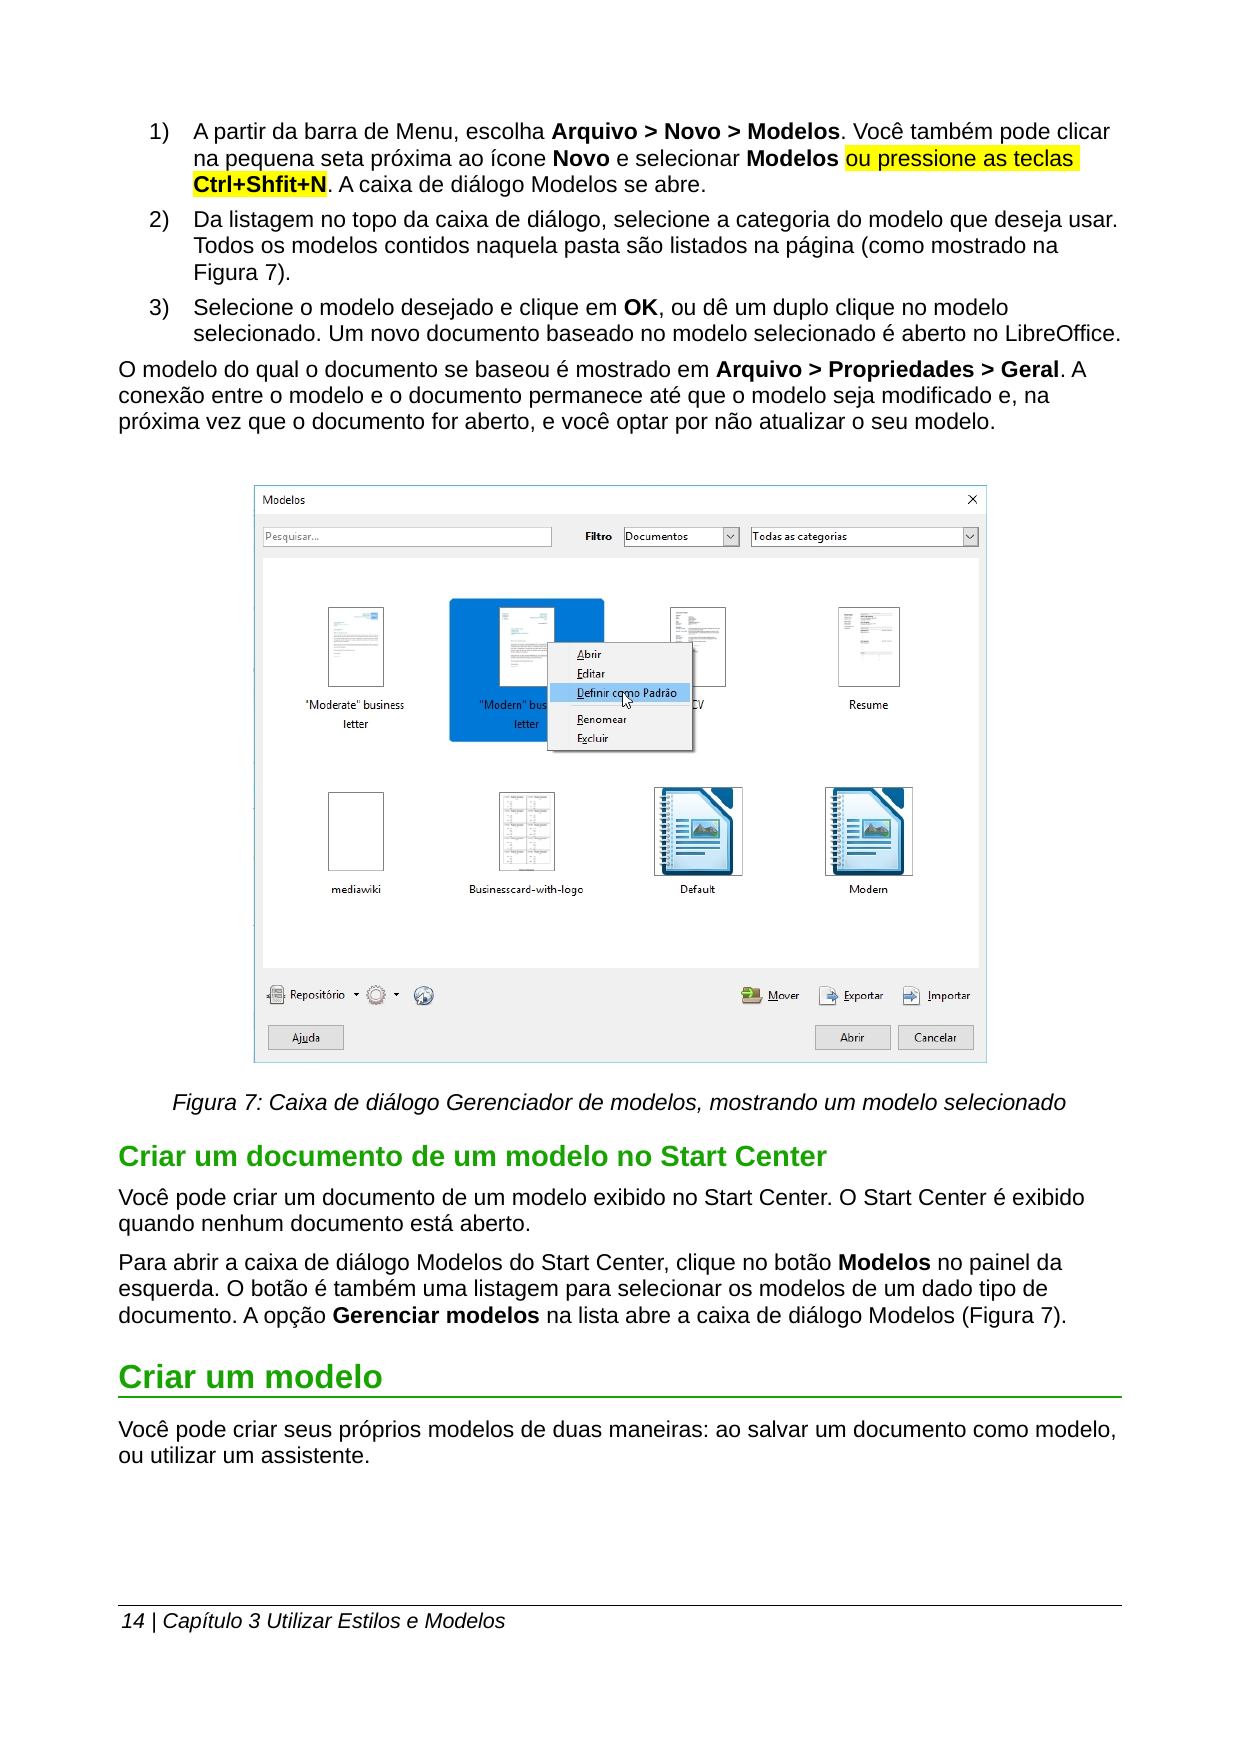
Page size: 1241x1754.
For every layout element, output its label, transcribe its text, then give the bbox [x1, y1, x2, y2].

list Da listagem no topo da caixa de diálogo, selecione a categoria do modelo que deseja usar. Todos os modelos contidos naquela pasta são listados na página (como mostrado na Figura 7). [169, 206, 1122, 285]
text Você pode criar seus próprios modelos de duas maneiras: ao salvar um documento como modelo, ou utilizar um assistente. [118, 1416, 1122, 1468]
list Selecione o modelo desejado e clique em OK, ou dê um duplo clique no modelo selecionado. Um novo documento baseado no modelo selecionado é aberto no LibreOffice. [169, 294, 1122, 347]
text O modelo do qual o documento se baseou é mostrado em Arquivo > Propriedades > Geral. A conexão entre o modelo e o documento permanece até que o modelo seja modificado e, na próxima vez que o documento for aberto, e você optar por não atualizar o seu modelo. [118, 356, 1122, 434]
subtitle Criar um documento de um modelo no Start Center [118, 1138, 1122, 1172]
text Para abrir a caixa de diálogo Modelos do Start Center, clique no botão Modelos no painel da esquerda. O botão é também uma listagem para selecionar os modelos de um dado tipo de documento. A opção Gerenciar modelos na lista abre a caixa de diálogo Modelos (Figura 7). [118, 1249, 1122, 1328]
list A partir da barra de Menu, escolha Arquivo > Novo > Modelos. Você também pode clicar na pequena seta próxima ao ícone Novo e selecionar Modelos ou pressione as teclas Ctrl+Shfit+N. A caixa de diálogo Modelos se abre. [169, 118, 1122, 197]
text Você pode criar um documento de um modelo exibido no Start Center. O Start Center é exibido quando nenhum documento está aberto. [118, 1184, 1122, 1237]
text Figura 7: Caixa de diálogo Gerenciador de modelos, mostrando um modelo selecionado [160, 1088, 1080, 1115]
subtitle Criar um modelo [118, 1358, 1122, 1396]
picture [253, 485, 987, 1063]
